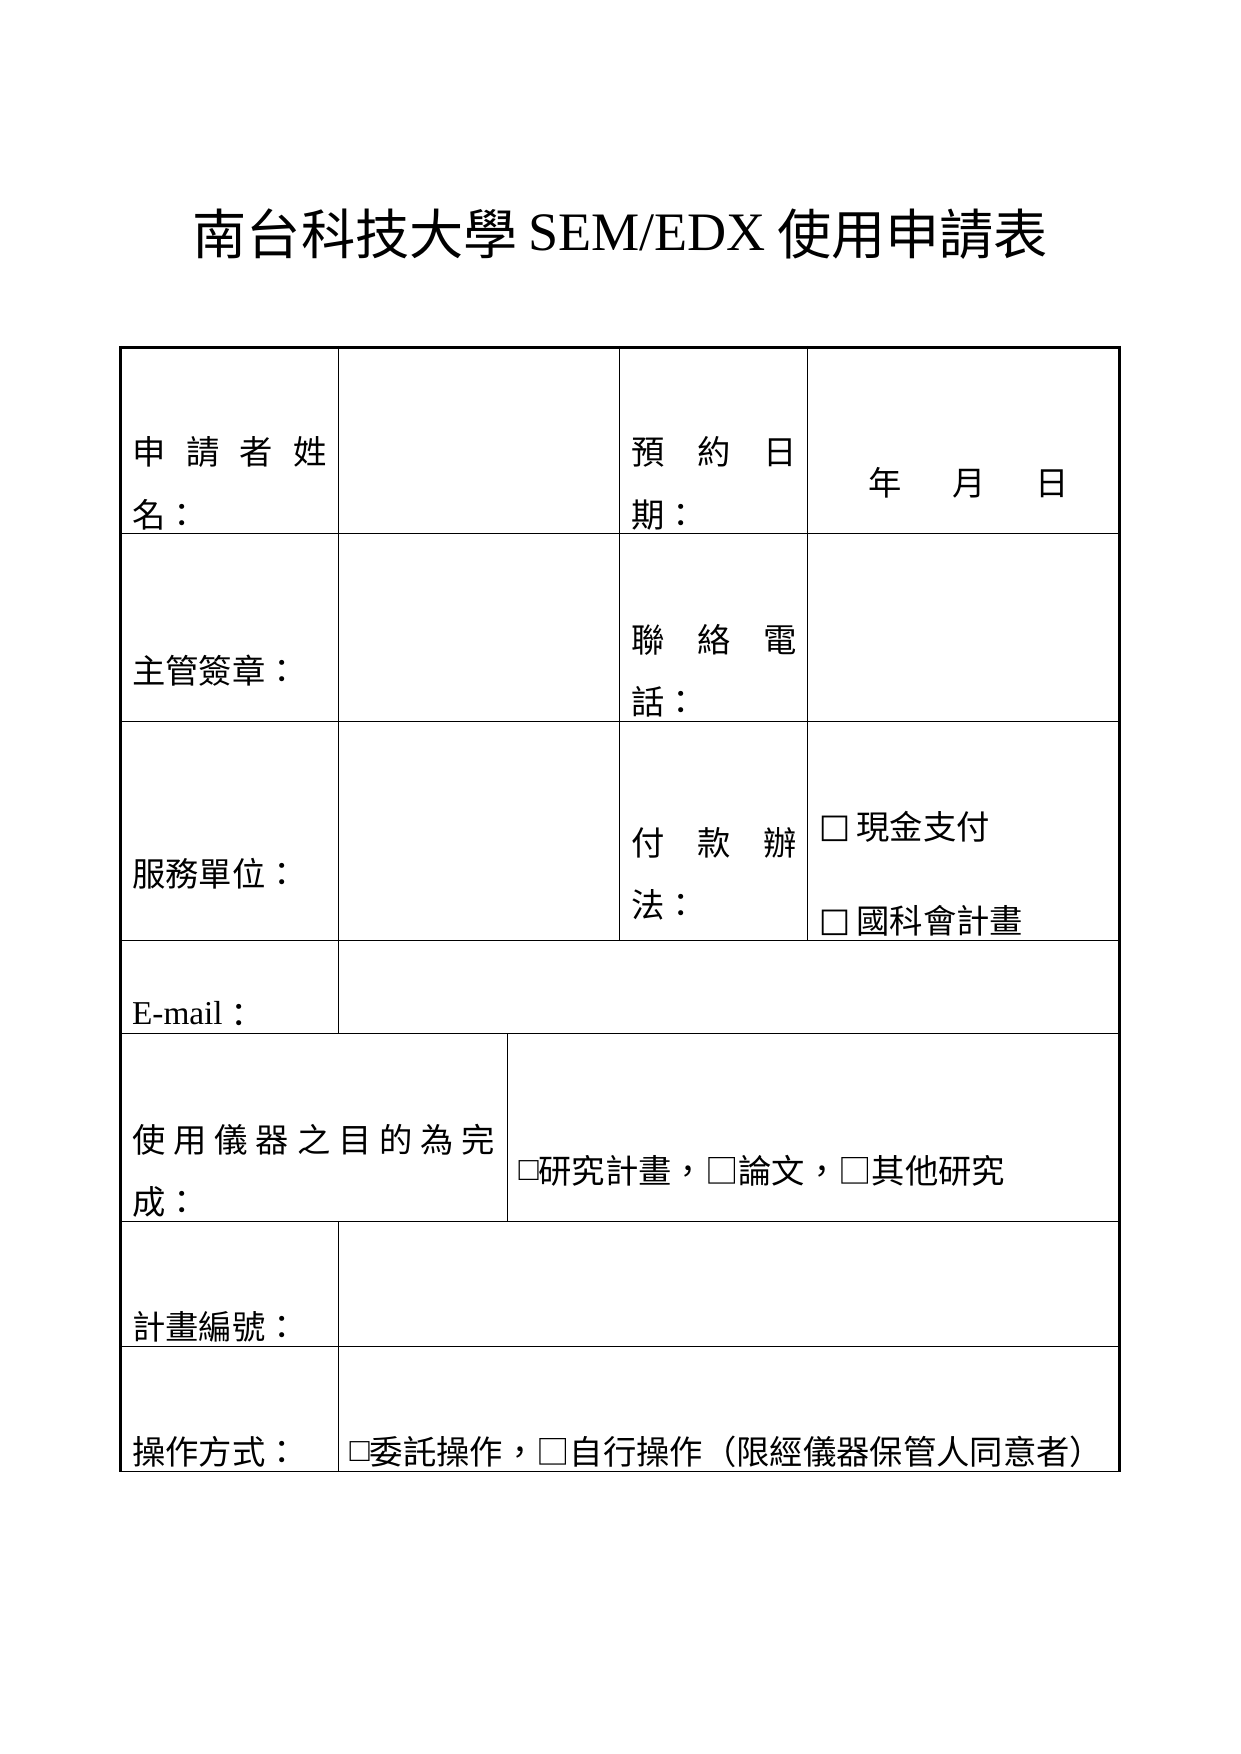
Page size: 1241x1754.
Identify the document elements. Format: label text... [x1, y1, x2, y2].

table_cell 計畫編號： [122, 1222, 338, 1346]
table_header 年 月 日 [808, 349, 1118, 533]
table_header 預約日期： [620, 349, 807, 533]
table_cell [339, 722, 619, 939]
table_cell 使用儀器之目的為完成： [122, 1034, 507, 1221]
table_cell 付款辦法： [620, 722, 807, 939]
table_cell E-mail： [122, 941, 338, 1033]
table_header 申請者姓名： [122, 349, 338, 533]
table_cell 聯絡電話： [620, 534, 807, 721]
table_cell 現金支付 國科會計畫 [808, 722, 1118, 939]
table_cell [808, 534, 1118, 721]
table_cell 操作方式： [122, 1347, 338, 1471]
table_cell [339, 941, 1118, 1033]
text 南台科技大學SEM/EDX使用申請表 [94, 158, 1146, 283]
table_cell 主管簽章： [122, 534, 338, 721]
table_header [339, 349, 619, 533]
table_cell [339, 1222, 1118, 1346]
table_cell □研究計畫，□論文，□其他研究 [508, 1034, 1118, 1221]
table_cell 服務單位： [122, 722, 338, 939]
table_cell [339, 534, 619, 721]
table_cell □委託操作，□自行操作（限經儀器保管人同意者） [339, 1347, 1118, 1471]
